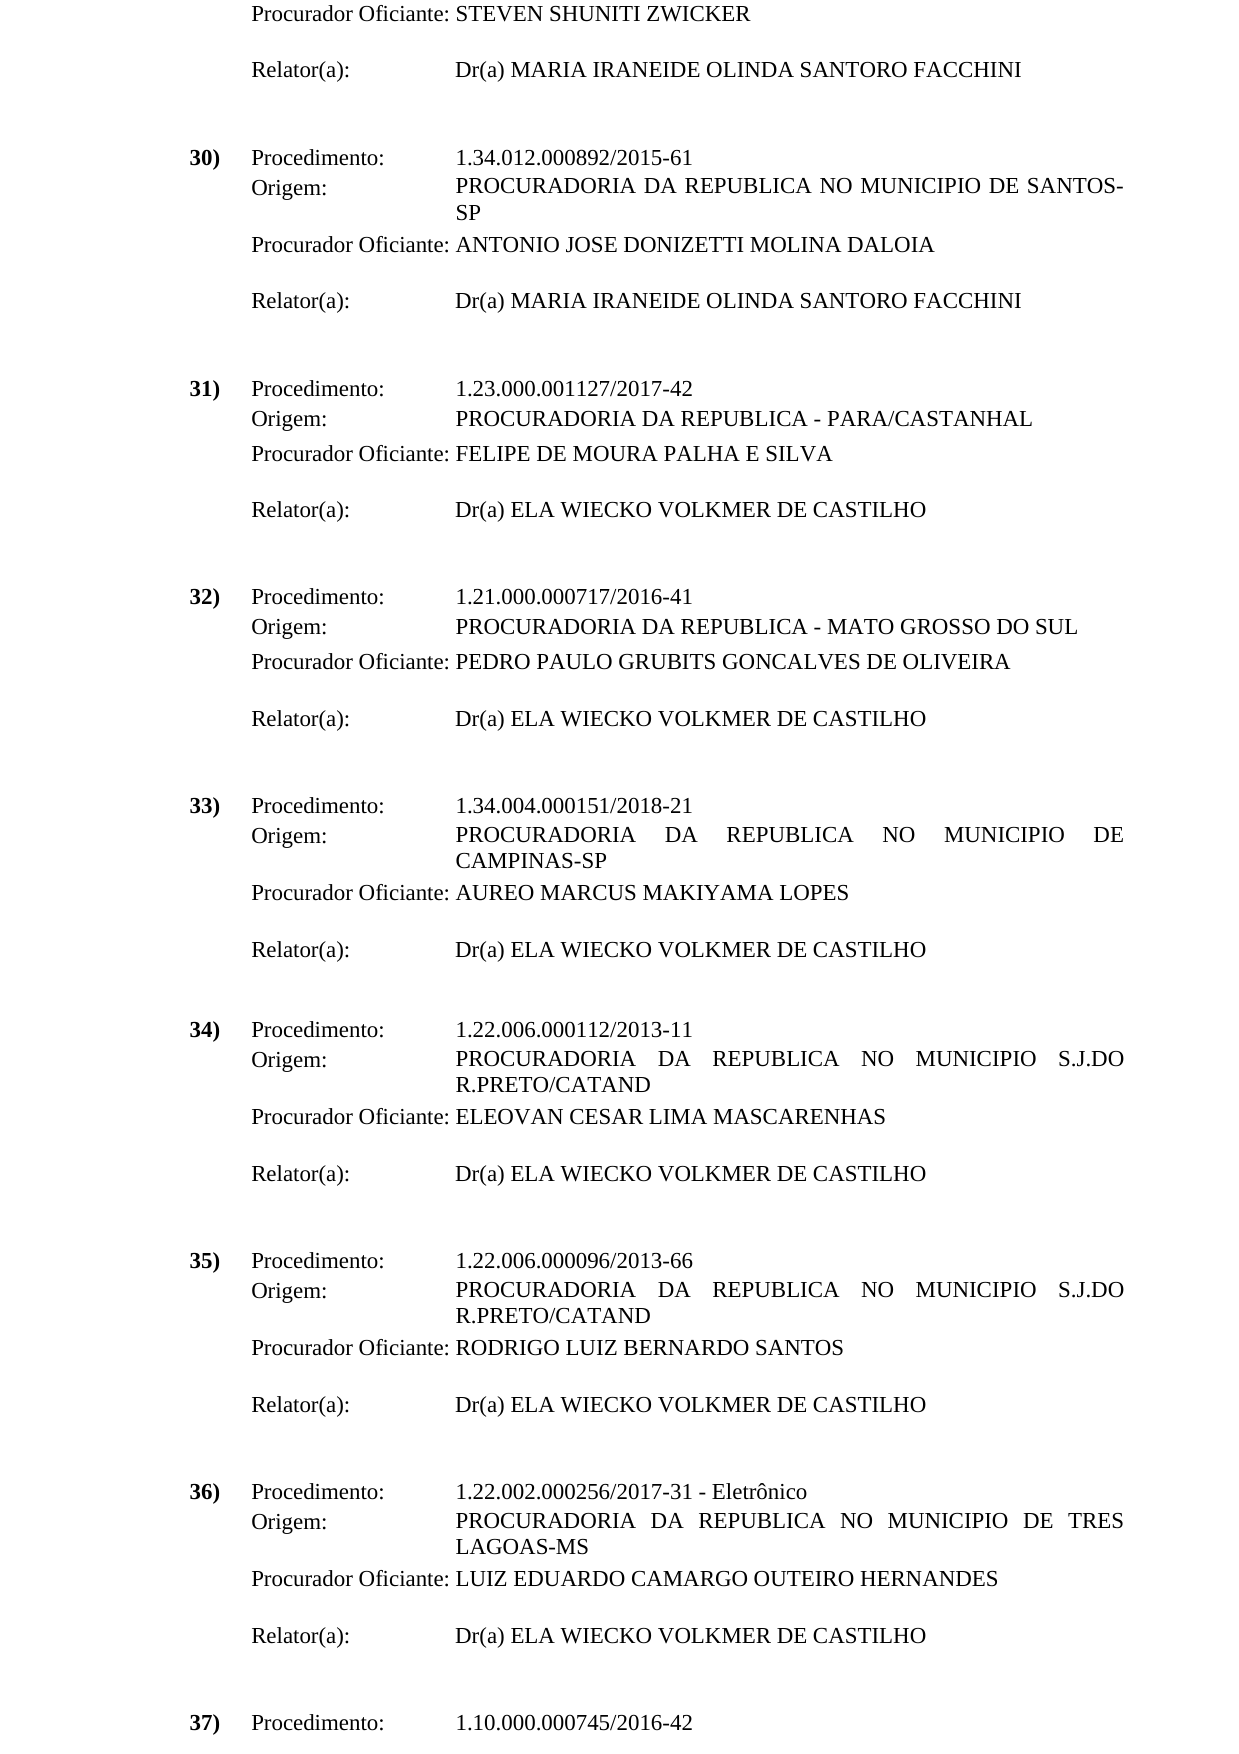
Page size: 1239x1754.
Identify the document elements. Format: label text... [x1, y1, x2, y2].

table_cell 1.22.006.000112/2013-11 [455, 1015, 1124, 1043]
table_cell 37) [189, 1708, 251, 1736]
table_cell [1125, 1507, 1239, 1535]
table_cell [251, 1304, 455, 1327]
table_cell [189, 1103, 251, 1154]
table_cell [0, 1327, 189, 1334]
table_cell [189, 1334, 251, 1385]
table_cell [251, 1189, 455, 1246]
table_cell [0, 1420, 189, 1477]
table_cell Procurador Oficiante: [251, 1565, 455, 1618]
table_cell [251, 641, 455, 648]
table_cell [0, 1246, 189, 1274]
table_cell 31) [189, 374, 251, 402]
table_cell [251, 1073, 455, 1096]
table_cell [455, 1189, 1124, 1246]
table_header Relator(a): [251, 495, 455, 524]
table_cell [0, 1015, 189, 1043]
table_cell [1125, 1477, 1239, 1505]
table_cell [0, 1334, 189, 1385]
table_cell [189, 287, 251, 317]
table_cell [0, 704, 189, 734]
table_cell [0, 879, 189, 930]
table_cell Procedimento: [251, 1708, 455, 1736]
table_cell STEVEN SHUNITI ZWICKER [455, 0, 1124, 51]
table_cell [251, 224, 455, 231]
table_cell 36) [189, 1477, 251, 1505]
table_header Dr(a) MARIA IRANEIDE OLINDA SANTORO FACCHINI [455, 287, 1122, 315]
table_cell [0, 287, 189, 317]
table_cell LUIZ EDUARDO CAMARGO OUTEIRO HERNANDES [455, 1565, 1124, 1616]
table_header Dr(a) ELA WIECKO VOLKMER DE CASTILHO [455, 935, 1122, 963]
table_cell [1125, 1535, 1239, 1558]
table_cell [1125, 704, 1239, 734]
table_cell [1125, 1103, 1239, 1154]
table_cell Origem: [251, 404, 455, 432]
table_header Relator(a): [251, 1621, 455, 1649]
table_cell [251, 201, 455, 223]
table_cell PROCURADORIA DA REPUBLICA NO MUNICIPIO DE TRES LAGOAS-MS [455, 1507, 1124, 1558]
table_cell [1125, 1276, 1239, 1304]
table_cell [1125, 1015, 1239, 1043]
table_cell [189, 495, 251, 525]
table_cell Origem: [251, 1045, 455, 1073]
table_cell [251, 849, 455, 872]
table_cell [189, 1327, 251, 1334]
table_cell [189, 704, 251, 734]
table_cell [0, 404, 189, 432]
table_cell Procedimento: [251, 1015, 455, 1043]
table_cell Procurador Oficiante: [251, 1334, 455, 1387]
table_cell [1125, 734, 1239, 791]
table_cell [0, 935, 189, 965]
table_cell [455, 1651, 1124, 1708]
table_cell [189, 1045, 251, 1073]
table_header [251, 965, 455, 1015]
table_cell 1.21.000.000717/2016-41 [455, 582, 1124, 611]
table_cell [0, 440, 189, 491]
table_cell 1.34.012.000892/2015-61 [455, 143, 1124, 171]
table_cell [251, 1558, 455, 1565]
table_cell [0, 143, 189, 171]
table_cell [1125, 1390, 1239, 1420]
table_cell [455, 1420, 1124, 1477]
table_cell [189, 1507, 251, 1535]
table_cell Procedimento: [251, 1477, 455, 1505]
table_cell [189, 879, 251, 930]
table_cell [1125, 1621, 1239, 1651]
table_cell Procurador Oficiante: [251, 1103, 455, 1156]
table_cell [0, 86, 189, 142]
table_cell Procedimento: [251, 1246, 455, 1274]
table_cell [0, 821, 189, 849]
table_cell [1125, 224, 1239, 231]
table_cell [189, 201, 251, 223]
table_cell Procedimento: [251, 582, 455, 611]
table_cell Procedimento: [251, 791, 455, 819]
table_cell [455, 1096, 1124, 1103]
table_cell [0, 1651, 189, 1708]
table_cell 1.23.000.001127/2017-42 [455, 374, 1124, 402]
table_cell [1125, 440, 1239, 491]
table_cell [189, 1189, 251, 1246]
table_cell [455, 872, 1124, 879]
table_header Relator(a): [251, 704, 455, 732]
table_cell PEDRO PAULO GRUBITS GONCALVES DE OLIVEIRA [455, 648, 1124, 699]
table_cell Origem: [251, 1276, 455, 1304]
table_header [455, 965, 1124, 1015]
table_cell 30) [189, 143, 251, 171]
table_cell [251, 525, 455, 582]
table_cell [189, 1073, 251, 1096]
table_cell Procedimento: [251, 374, 455, 402]
table_cell [1125, 0, 1239, 51]
table_cell [1125, 1246, 1239, 1274]
table_cell AUREO MARCUS MAKIYAMA LOPES [455, 879, 1124, 930]
table_cell [0, 1507, 189, 1535]
table_cell [189, 849, 251, 872]
table_cell [189, 404, 251, 432]
table_cell [1125, 317, 1239, 373]
table_cell [1125, 582, 1239, 611]
table_cell [189, 734, 251, 791]
table_cell [189, 641, 251, 648]
table_cell [0, 1621, 189, 1651]
table_cell [189, 1304, 251, 1327]
table_cell [189, 1621, 251, 1651]
table_cell [189, 1159, 251, 1189]
table_cell Procurador Oficiante: [251, 231, 455, 283]
table_header Relator(a): [251, 56, 455, 84]
table_cell [1125, 872, 1239, 879]
table_header Dr(a) ELA WIECKO VOLKMER DE CASTILHO [455, 1621, 1122, 1649]
table_cell [189, 1390, 251, 1420]
table_cell [1125, 201, 1239, 223]
table_cell [1125, 374, 1239, 402]
table_cell [189, 86, 251, 142]
table_header Relator(a): [251, 1390, 455, 1418]
table_cell [189, 1558, 251, 1565]
table_cell [0, 791, 189, 819]
table_cell [1125, 641, 1239, 648]
table_cell [1125, 86, 1239, 142]
table_cell [189, 872, 251, 879]
table_cell [1125, 648, 1239, 699]
table_cell [455, 641, 1124, 648]
table_header [0, 965, 189, 1015]
table_cell [1125, 612, 1239, 641]
table_cell [189, 821, 251, 849]
table_cell [1125, 1708, 1239, 1736]
table_cell Origem: [251, 173, 455, 201]
table_cell PROCURADORIA DA REPUBLICA NO MUNICIPIO S.J.DO R.PRETO/CATAND [455, 1045, 1124, 1096]
table_cell [0, 201, 189, 223]
table_cell [1125, 1045, 1239, 1073]
table_cell [0, 1477, 189, 1505]
table_header Dr(a) MARIA IRANEIDE OLINDA SANTORO FACCHINI [455, 56, 1122, 84]
table_cell [1125, 1558, 1239, 1565]
table_cell [189, 1276, 251, 1304]
table_cell [189, 440, 251, 491]
table_header Relator(a): [251, 287, 455, 315]
table_cell [189, 525, 251, 582]
table_cell [1125, 1327, 1239, 1334]
table_cell [1125, 143, 1239, 171]
table_cell [1125, 821, 1239, 849]
table_cell [0, 374, 189, 402]
table_cell [189, 432, 251, 439]
table_cell [189, 612, 251, 641]
table_cell [251, 1651, 455, 1708]
table_cell [0, 1304, 189, 1327]
table_header Relator(a): [251, 1159, 455, 1187]
table_cell [1125, 1334, 1239, 1385]
table_cell [1125, 1189, 1239, 1246]
table_cell 1.34.004.000151/2018-21 [455, 791, 1124, 819]
table_cell [0, 432, 189, 439]
table_cell [189, 648, 251, 699]
table_cell [1125, 1565, 1239, 1616]
table_cell [251, 1535, 455, 1558]
table_cell Procedimento: [251, 143, 455, 171]
table_cell [189, 173, 251, 201]
table_cell [455, 86, 1124, 142]
table_cell [1125, 525, 1239, 582]
table_cell [1125, 1159, 1239, 1189]
table_cell [1125, 231, 1239, 282]
table_cell [455, 432, 1124, 439]
table_cell Origem: [251, 1507, 455, 1535]
table_cell [1125, 1651, 1239, 1708]
table_cell Origem: [251, 612, 455, 641]
table_cell [0, 0, 189, 51]
table_cell [0, 224, 189, 231]
table_cell PROCURADORIA DA REPUBLICA NO MUNICIPIO DE CAMPINAS-SP [455, 821, 1124, 872]
table_cell ANTONIO JOSE DONIZETTI MOLINA DALOIA [455, 231, 1124, 282]
table_cell 1.10.000.000745/2016-42 [455, 1708, 1124, 1736]
table_cell [189, 1651, 251, 1708]
table_cell [0, 1565, 189, 1616]
table_cell [1125, 432, 1239, 439]
table_cell [1125, 935, 1239, 965]
table_cell [0, 641, 189, 648]
table_cell Procurador Oficiante: [251, 879, 455, 932]
table_header Dr(a) ELA WIECKO VOLKMER DE CASTILHO [455, 495, 1122, 524]
table_cell [0, 648, 189, 699]
table_cell [455, 224, 1124, 231]
table_cell PROCURADORIA DA REPUBLICA NO MUNICIPIO S.J.DO R.PRETO/CATAND [455, 1276, 1124, 1327]
table_cell [0, 582, 189, 611]
table_cell PROCURADORIA DA REPUBLICA - MATO GROSSO DO SUL [455, 612, 1124, 641]
table_cell [251, 1327, 455, 1334]
table_cell [189, 1096, 251, 1103]
table_cell [0, 1390, 189, 1420]
table_cell [1125, 404, 1239, 432]
table_cell [189, 1535, 251, 1558]
table_cell [189, 224, 251, 231]
table_cell [251, 1420, 455, 1477]
table_cell 32) [189, 582, 251, 611]
table_cell [0, 1103, 189, 1154]
table_cell 35) [189, 1246, 251, 1274]
table_cell [0, 1708, 189, 1736]
table_cell 33) [189, 791, 251, 819]
table_cell [251, 1096, 455, 1103]
table_cell [0, 173, 189, 201]
table_cell [455, 525, 1124, 582]
table_cell 34) [189, 1015, 251, 1043]
table_cell [0, 1159, 189, 1189]
table_header Relator(a): [251, 935, 455, 963]
table_cell [455, 317, 1124, 373]
table_cell [251, 872, 455, 879]
table_cell [0, 872, 189, 879]
table_cell [455, 734, 1124, 791]
table_cell [1125, 1096, 1239, 1103]
table_cell [1125, 1073, 1239, 1096]
table_cell 1.22.006.000096/2013-66 [455, 1246, 1124, 1274]
table_cell [0, 56, 189, 86]
table_cell [189, 317, 251, 373]
table_cell [251, 86, 455, 142]
table_cell [189, 1420, 251, 1477]
table_cell PROCURADORIA DA REPUBLICA - PARA/CASTANHAL [455, 404, 1124, 432]
table_cell [0, 849, 189, 872]
table_cell [0, 612, 189, 641]
table_cell [251, 432, 455, 439]
table_cell [189, 935, 251, 965]
table_header [1125, 965, 1239, 1015]
table_cell FELIPE DE MOURA PALHA E SILVA [455, 440, 1124, 491]
table_cell [1125, 849, 1239, 872]
table_header Dr(a) ELA WIECKO VOLKMER DE CASTILHO [455, 1159, 1122, 1187]
table_cell [455, 1558, 1124, 1565]
table_cell PROCURADORIA DA REPUBLICA NO MUNICIPIO DE SANTOS-SP [455, 173, 1124, 223]
table_cell [1125, 1304, 1239, 1327]
table_cell [0, 1189, 189, 1246]
table_cell Procurador Oficiante: [251, 0, 455, 52]
table_cell RODRIGO LUIZ BERNARDO SANTOS [455, 1334, 1124, 1385]
table_header Dr(a) ELA WIECKO VOLKMER DE CASTILHO [455, 704, 1122, 732]
table_cell [1125, 495, 1239, 525]
table_cell [0, 1045, 189, 1073]
table_cell Procurador Oficiante: [251, 440, 455, 492]
table_cell [189, 56, 251, 86]
table_cell [189, 231, 251, 282]
table_cell [0, 1558, 189, 1565]
table_cell [0, 734, 189, 791]
table_cell [251, 317, 455, 373]
table_cell [0, 1096, 189, 1103]
table_cell [189, 1565, 251, 1616]
table_cell [0, 495, 189, 525]
table_cell Origem: [251, 821, 455, 849]
table_cell [0, 231, 189, 282]
table_cell [0, 1276, 189, 1304]
table_cell [189, 0, 251, 51]
table_cell [1125, 56, 1239, 86]
table_cell [1125, 287, 1239, 317]
table_cell [0, 317, 189, 373]
table_cell [1125, 173, 1239, 201]
table_cell [1125, 1420, 1239, 1477]
table_cell [251, 734, 455, 791]
table_cell 1.22.002.000256/2017-31 - Eletrônico [455, 1477, 1124, 1505]
table_header [189, 965, 251, 1015]
table_cell [1125, 879, 1239, 930]
table_cell [0, 1073, 189, 1096]
table_cell [455, 1327, 1124, 1334]
table_cell [0, 1535, 189, 1558]
table_cell Procurador Oficiante: [251, 648, 455, 701]
table_cell [0, 525, 189, 582]
table_cell [1125, 791, 1239, 819]
table_cell ELEOVAN CESAR LIMA MASCARENHAS [455, 1103, 1124, 1154]
table_header Dr(a) ELA WIECKO VOLKMER DE CASTILHO [455, 1390, 1122, 1418]
